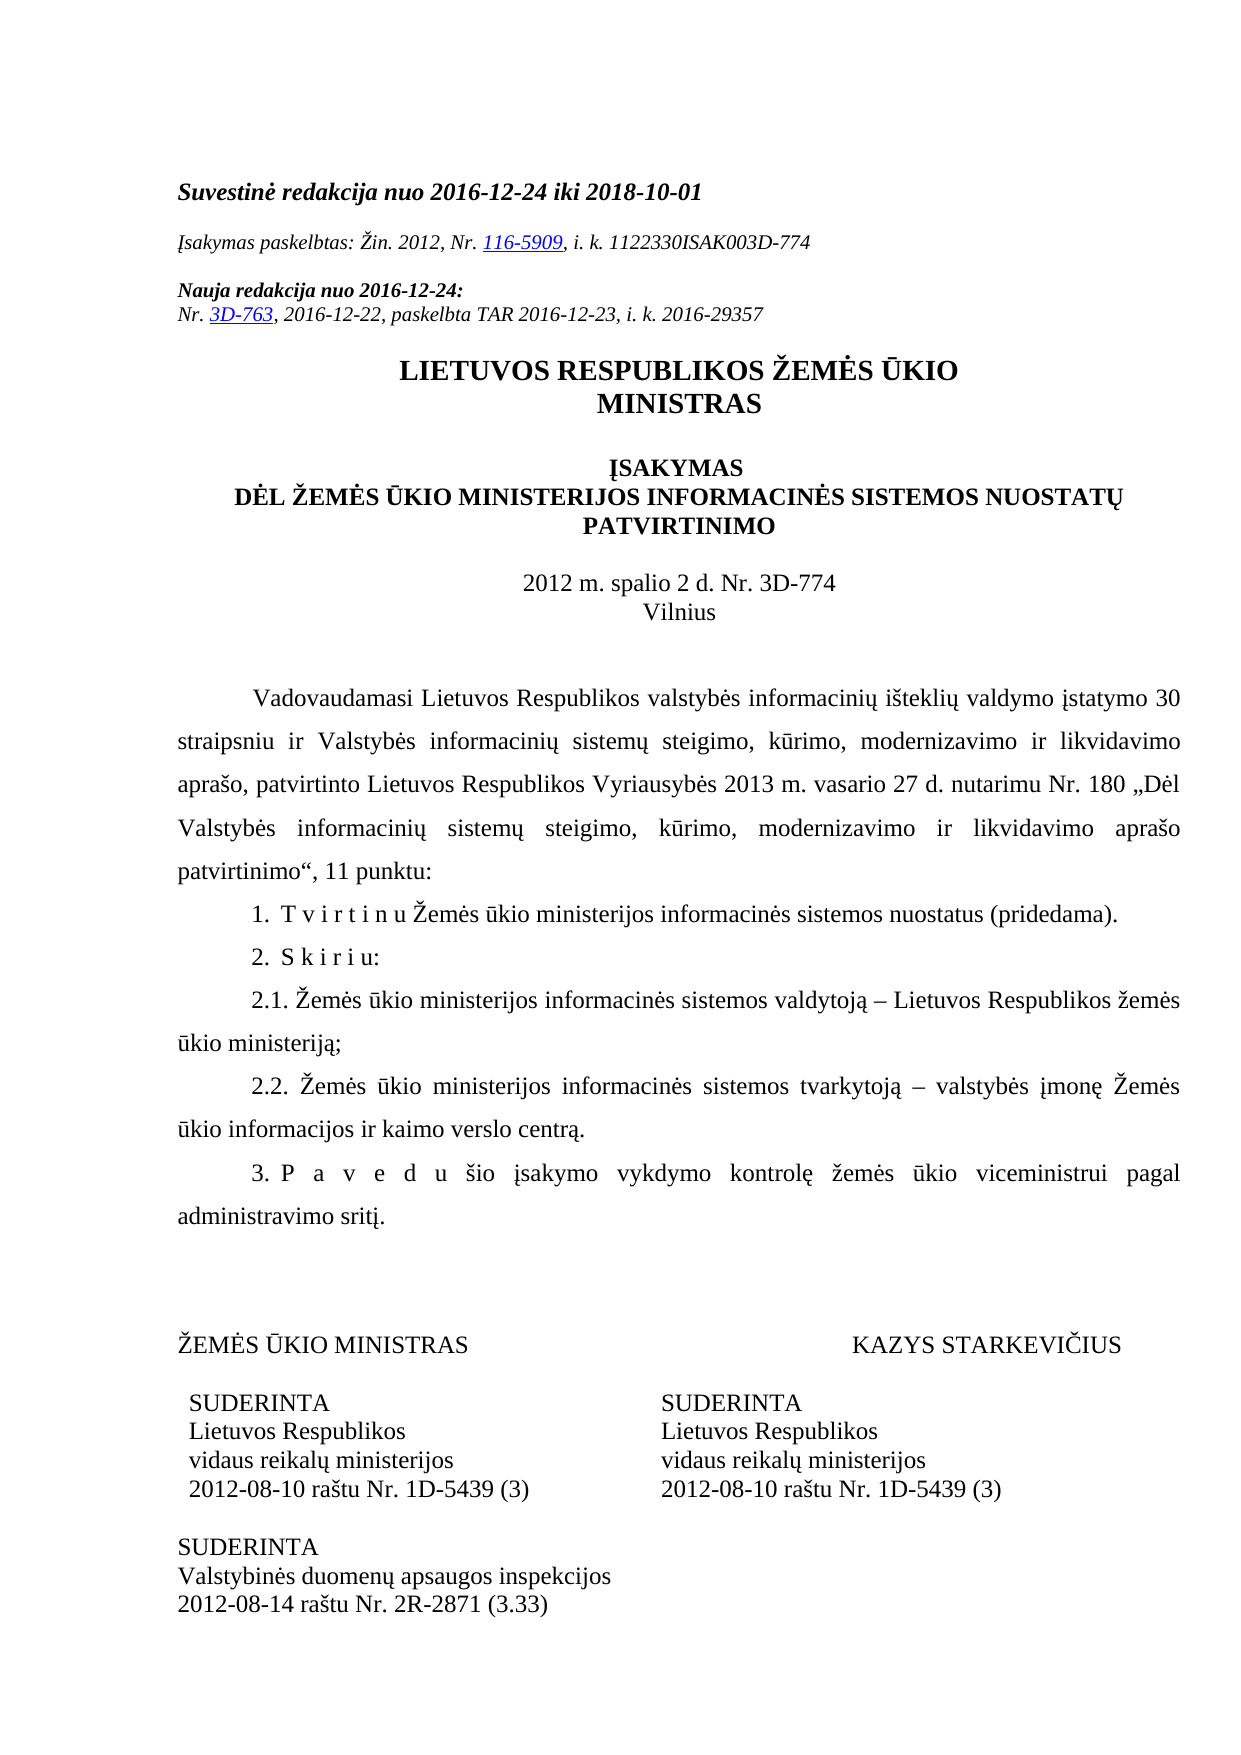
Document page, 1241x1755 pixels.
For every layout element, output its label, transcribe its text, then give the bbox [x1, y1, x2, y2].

text Įsakymas paskelbtas: Žin. 2012, Nr. 116-5909, i. k. 1122330ISAK003D-774 [177, 230, 1181, 254]
text DĖL ŽEMĖS ŪKIO MINISTERIJOS INFORMACINĖS SISTEMOS NUOSTATŲ PATVIRTINIMO [177, 482, 1181, 539]
text Nauja redakcija nuo 2016-12-24: [177, 278, 1181, 302]
text SUDERINTA [177, 1532, 1181, 1561]
text LIETUVOS RESPUBLIKOS ŽEMĖS ŪKIO [177, 353, 1181, 386]
text MINISTRAS [177, 386, 1181, 420]
text 2012-08-14 raštu Nr. 2R-2871 (3.33) [177, 1589, 1181, 1618]
table_header SUDERINTA Lietuvos Respublikos vidaus reikalų ministerijos 2012-08-10 raštu Nr. 1D-5439 (3) [650, 1388, 1122, 1503]
table_header SUDERINTA Lietuvos Respublikos vidaus reikalų ministerijos 2012-08-10 raštu Nr. 1D-5439 (3) [177, 1388, 649, 1503]
text ĮSAKYMAS [177, 453, 1181, 482]
text 2.2. Žemės ūkio ministerijos informacinės sistemos tvarkytoją – valstybės įmonę Žemės ūkio informacijos ir kaimo verslo centrą. [177, 1071, 1181, 1143]
text Žemės ūkio ministras Kazys Starkevičius [177, 1330, 1181, 1359]
text 2012 m. spalio 2 d. Nr. 3D-774 [177, 568, 1181, 597]
text 3. P a v e d u šio įsakymo vykdymo kontrolę žemės ūkio viceministrui pagal administravimo sritį. [177, 1158, 1181, 1229]
text Nr. 3D-763, 2016-12-22, paskelbta TAR 2016-12-23, i. k. 2016-29357 [177, 302, 1181, 326]
text Valstybinės duomenų apsaugos inspekcijos [177, 1561, 1181, 1589]
text Vadovaudamasi Lietuvos Respublikos valstybės informacinių išteklių valdymo įstatymo 30 straipsniu ir Valstybės informacinių sistemų steigimo, kūrimo, modernizavimo ir likvidavimo aprašo, patvirtinto Lietuvos Respublikos Vyriausybės 2013 m. vasario 27 d. nutarimu Nr. 180 „Dėl Valstybės informacinių sistemų steigimo, kūrimo, modernizavimo ir likvidavimo aprašo patvirtinimo“, 11 punktu: [177, 683, 1181, 884]
text 2.1. Žemės ūkio ministerijos informacinės sistemos valdytoją – Lietuvos Respublikos žemės ūkio ministeriją; [177, 985, 1181, 1057]
text Vilnius [177, 597, 1181, 626]
text 1. T v i r t i n u Žemės ūkio ministerijos informacinės sistemos nuostatus (pridedama). [177, 899, 1181, 928]
text Suvestinė redakcija nuo 2016-12-24 iki 2018-10-01 [177, 177, 1181, 206]
text 2. S k i r i u: [177, 942, 1181, 971]
